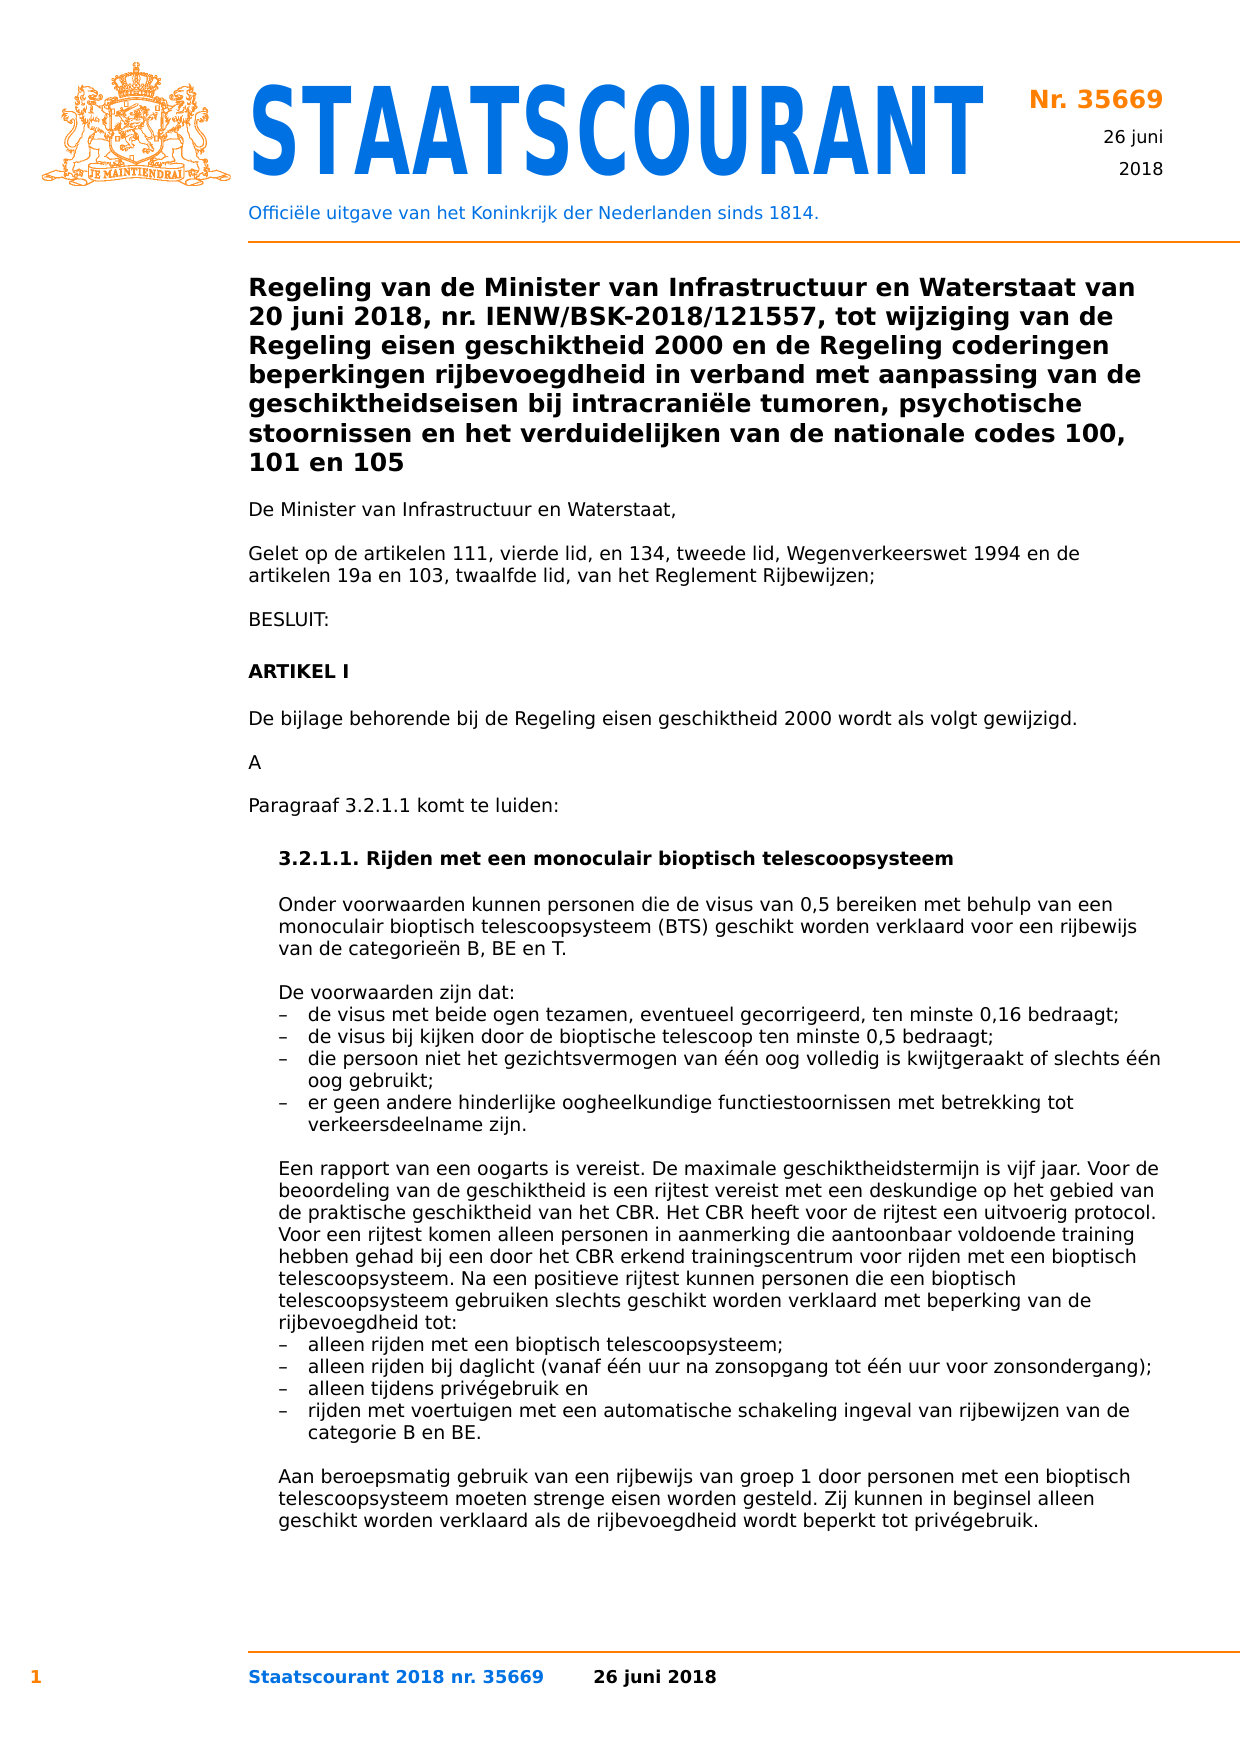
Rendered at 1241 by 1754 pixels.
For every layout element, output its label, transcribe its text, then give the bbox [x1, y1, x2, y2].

table_header STAATSCOURANT [248, 62, 998, 203]
table_cell 26 juni [998, 121, 1240, 153]
text De voorwaarden zijn dat: [278, 982, 1163, 1004]
table_header [25, 62, 248, 241]
text A [248, 752, 1163, 773]
text De bijlage behorende bij de Regeling eisen geschiktheid 2000 wordt als volgt gewijzigd. [248, 708, 1163, 730]
text Een rapport van een oogarts is vereist. De maximale geschiktheidstermijn is vijf jaar. Voor de beoordeling van de geschiktheid is een rijtest vereist met een deskundige op het gebied van de praktische geschiktheid van het CBR. Het CBR heeft voor de rijtest een uitvoerig protocol. Voor een rijtest komen alleen personen in aanmerking die aantoonbaar voldoende training hebben gehad bij een door het CBR erkend trainingscentrum voor rijden met een bioptisch telescoopsysteem. Na een positieve rijtest kunnen personen die een bioptisch telescoopsysteem gebruiken slechts geschikt worden verklaard met beperking van de rijbevoegdheid tot: [278, 1158, 1163, 1334]
text – alleen rijden met een bioptisch telescoopsysteem; [278, 1334, 1163, 1356]
text Onder voorwaarden kunnen personen die de visus van 0,5 bereiken met behulp van een monoculair bioptisch telescoopsysteem (BTS) geschikt worden verklaard voor een rijbewijs van de categorieën B, BE en T. [278, 894, 1163, 960]
text – alleen tijdens privégebruik en [278, 1378, 1163, 1400]
text – rijden met voertuigen met een automatische schakeling ingeval van rijbewijzen van de categorie B en BE. [278, 1400, 1163, 1444]
text Gelet op de artikelen 111, vierde lid, en 134, tweede lid, Wegenverkeerswet 1994 en de artikelen 19a en 103, twaalfde lid, van het Reglement Rijbewijzen; [248, 543, 1163, 587]
subtitle 3.2.1.1. Rijden met een monoculair bioptisch telescoopsysteem [278, 847, 1163, 869]
subtitle ARTIKEL I [248, 661, 1163, 683]
text – er geen andere hinderlijke oogheelkundige functiestoornissen met betrekking tot verkeersdeelname zijn. [278, 1092, 1163, 1136]
text De Minister van Infrastructuur en Waterstaat, [248, 499, 1163, 521]
table_cell Officiële uitgave van het Koninkrijk der Nederlanden sinds 1814. [248, 203, 1240, 241]
text – de visus met beide ogen tezamen, eventueel gecorrigeerd, ten minste 0,16 bedraagt; [278, 1004, 1163, 1026]
text – die persoon niet het gezichtsvermogen van één oog volledig is kwijtgeraakt of slechts één oog gebruikt; [278, 1048, 1163, 1092]
text BESLUIT: [248, 609, 1163, 631]
table_cell 2018 [998, 153, 1240, 203]
text – de visus bij kijken door de bioptische telescoop ten minste 0,5 bedraagt; [278, 1026, 1163, 1048]
picture [41, 62, 231, 186]
text Paragraaf 3.2.1.1 komt te luiden: [248, 795, 1163, 817]
table_header Nr. 35669 [998, 62, 1240, 121]
text – alleen rijden bij daglicht (vanaf één uur na zonsopgang tot één uur voor zonsondergang); [278, 1356, 1163, 1378]
text Aan beroepsmatig gebruik van een rijbewijs van groep 1 door personen met een bioptisch telescoopsysteem moeten strenge eisen worden gesteld. Zij kunnen in beginsel alleen geschikt worden verklaard als de rijbevoegdheid wordt beperkt tot privégebruik. [278, 1466, 1163, 1531]
subtitle Regeling van de Minister van Infrastructuur en Waterstaat van 20 juni 2018, nr. IENW/BSK-2018/121557, tot wijziging van de Regeling eisen geschiktheid 2000 en de Regeling coderingen beperkingen rijbevoegdheid in verband met aanpassing van de geschiktheidseisen bij intracraniële tumoren, psychotische stoornissen en het verduidelijken van de nationale codes 100, 101 en 105 [248, 273, 1163, 477]
